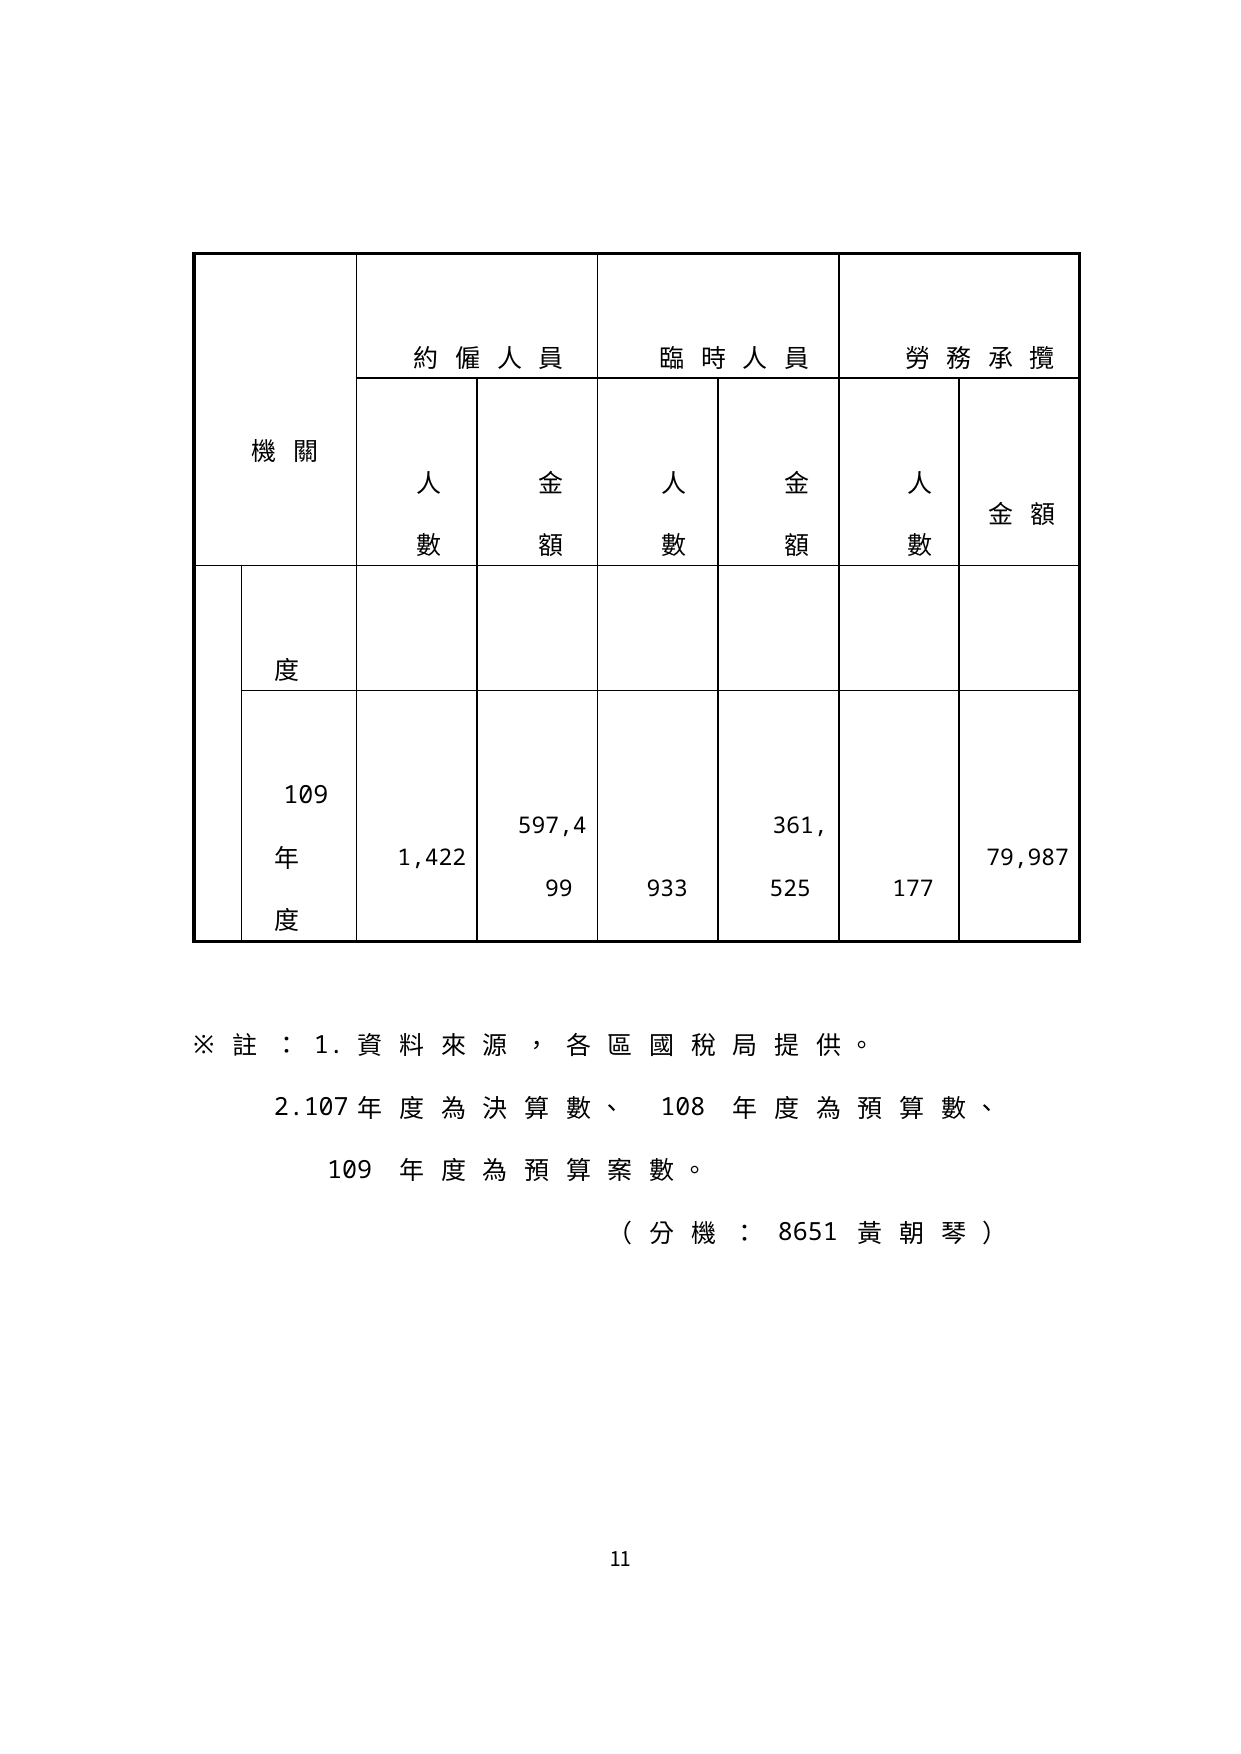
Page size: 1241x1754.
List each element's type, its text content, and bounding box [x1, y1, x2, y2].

table_cell [960, 566, 1078, 689]
table_cell [719, 566, 838, 689]
table_cell 109年度 [242, 691, 356, 939]
table_cell 597,499 [478, 691, 597, 939]
text 2.107年度為決算數、108年度為預算數、109年度為預算案數。 [183, 1064, 1058, 1189]
table_cell 79,987 [960, 691, 1078, 939]
table_header 機關 [196, 255, 356, 564]
table_cell 1,422 [357, 691, 476, 939]
table_cell 177 [840, 691, 958, 939]
table_cell 金額 [719, 379, 838, 564]
table_cell 金額 [960, 379, 1078, 564]
table_cell [840, 566, 958, 689]
table_cell 度 [242, 566, 356, 689]
table_cell 人數 [598, 379, 717, 564]
table_cell 合計 [196, 566, 241, 939]
text ※註：1.資料來源，各區國稅局提供。 [183, 1002, 1058, 1064]
table_header 約僱人員 [357, 255, 597, 377]
table_cell 金額 [478, 379, 597, 564]
table_header 勞務承攬 [840, 255, 1078, 377]
text （分機：8651黃朝琴） [183, 1189, 1058, 1252]
table_cell [478, 566, 597, 689]
table_cell 933 [598, 691, 717, 939]
table_cell 人數 [840, 379, 958, 564]
table_cell 361,525 [719, 691, 838, 939]
table_header 臨時人員 [598, 255, 838, 377]
table_cell 人數 [357, 379, 476, 564]
table_cell [357, 566, 476, 689]
table_cell [598, 566, 717, 689]
